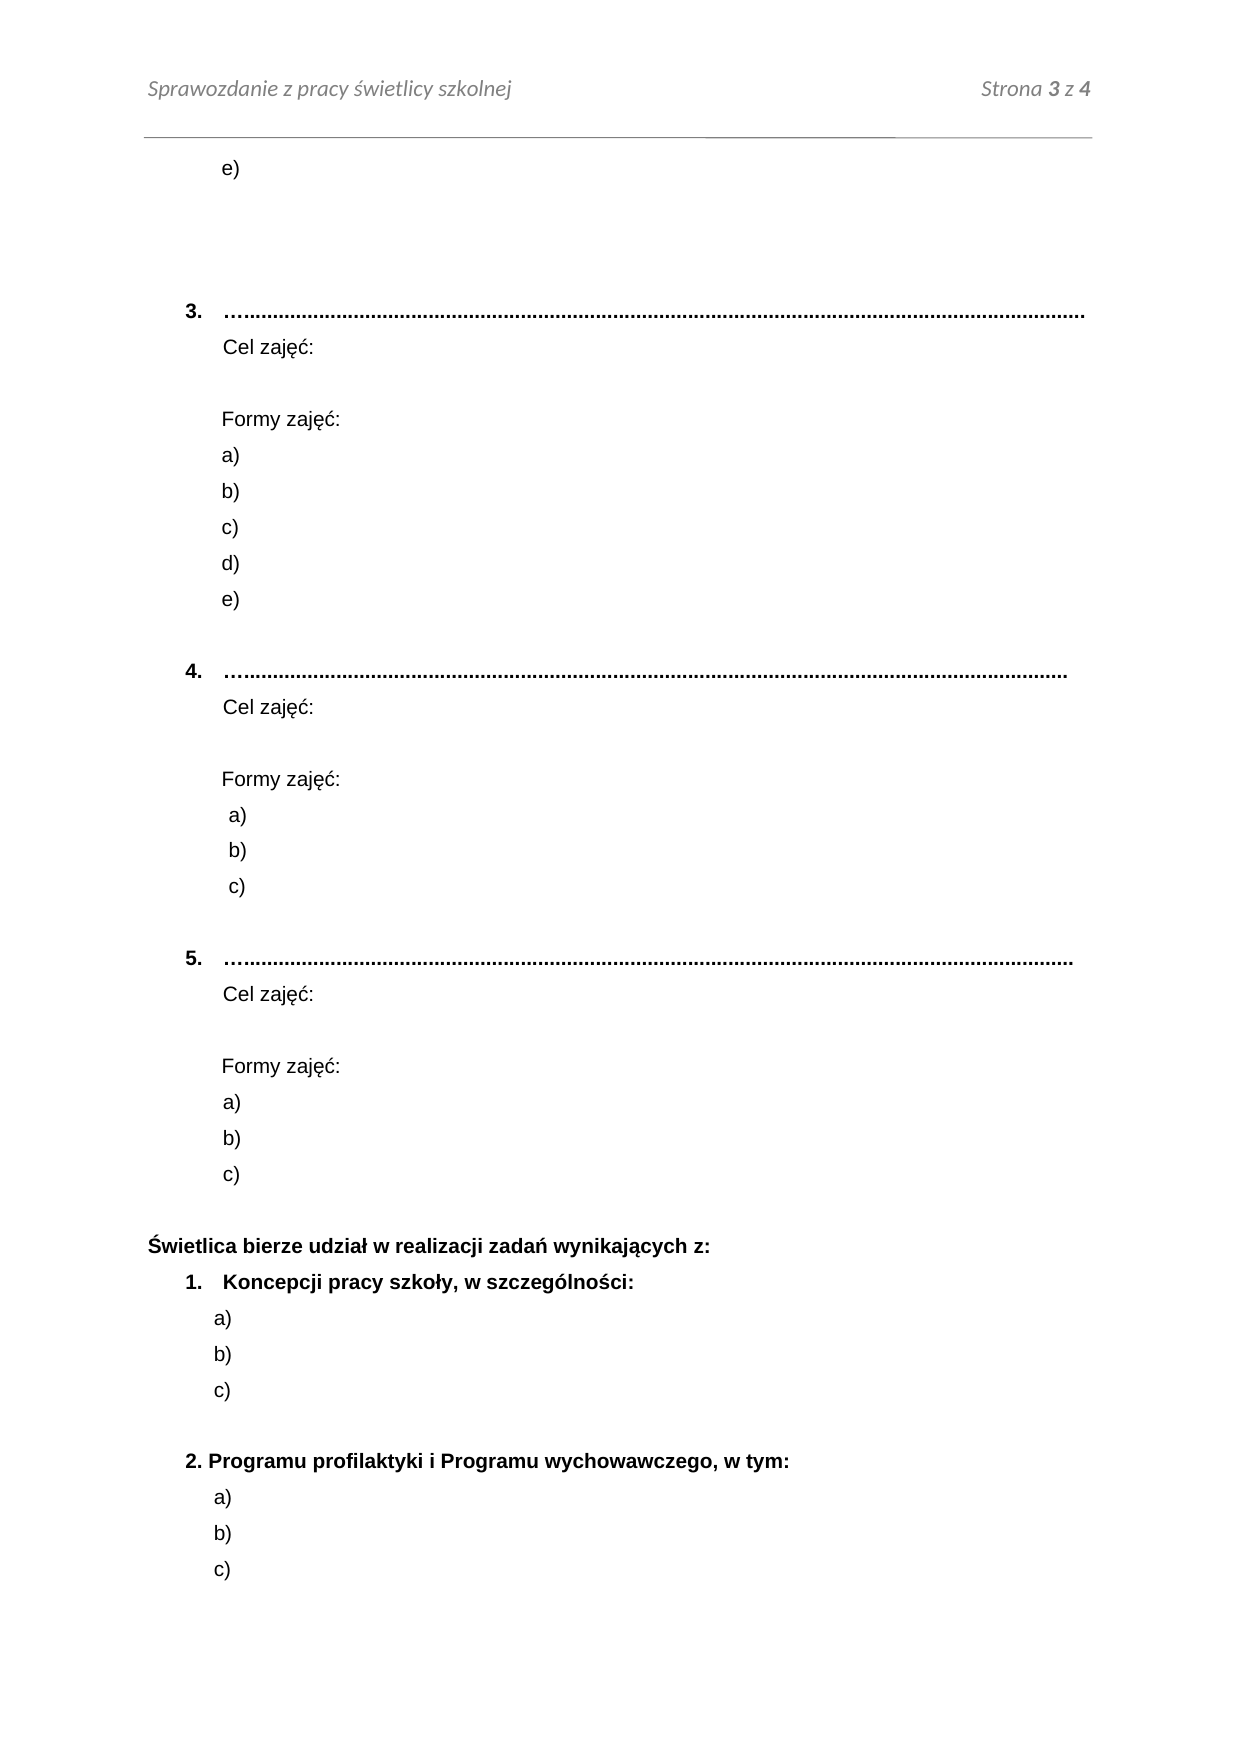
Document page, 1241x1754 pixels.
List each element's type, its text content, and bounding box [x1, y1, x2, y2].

list ….................................................................................................................................................. [185, 299, 1093, 323]
text Formy zajęć: [221, 1054, 1093, 1078]
text Cel zajęć: [223, 982, 1093, 1006]
text Formy zajęć: [221, 766, 1093, 790]
text 2. Programu profilaktyki i Programu wychowawczego, w tym: [185, 1449, 1093, 1473]
list …................................................................................................................................................ [185, 946, 1093, 970]
text Cel zajęć: [223, 335, 1093, 359]
text Formy zajęć: [221, 407, 1093, 431]
list …............................................................................................................................................... [185, 659, 1093, 683]
text Świetlica bierze udział w realizacji zadań wynikających z: [148, 1234, 1093, 1258]
list Koncepcji pracy szkoły, w szczególności: [185, 1269, 1093, 1293]
text Cel zajęć: [223, 694, 1093, 718]
